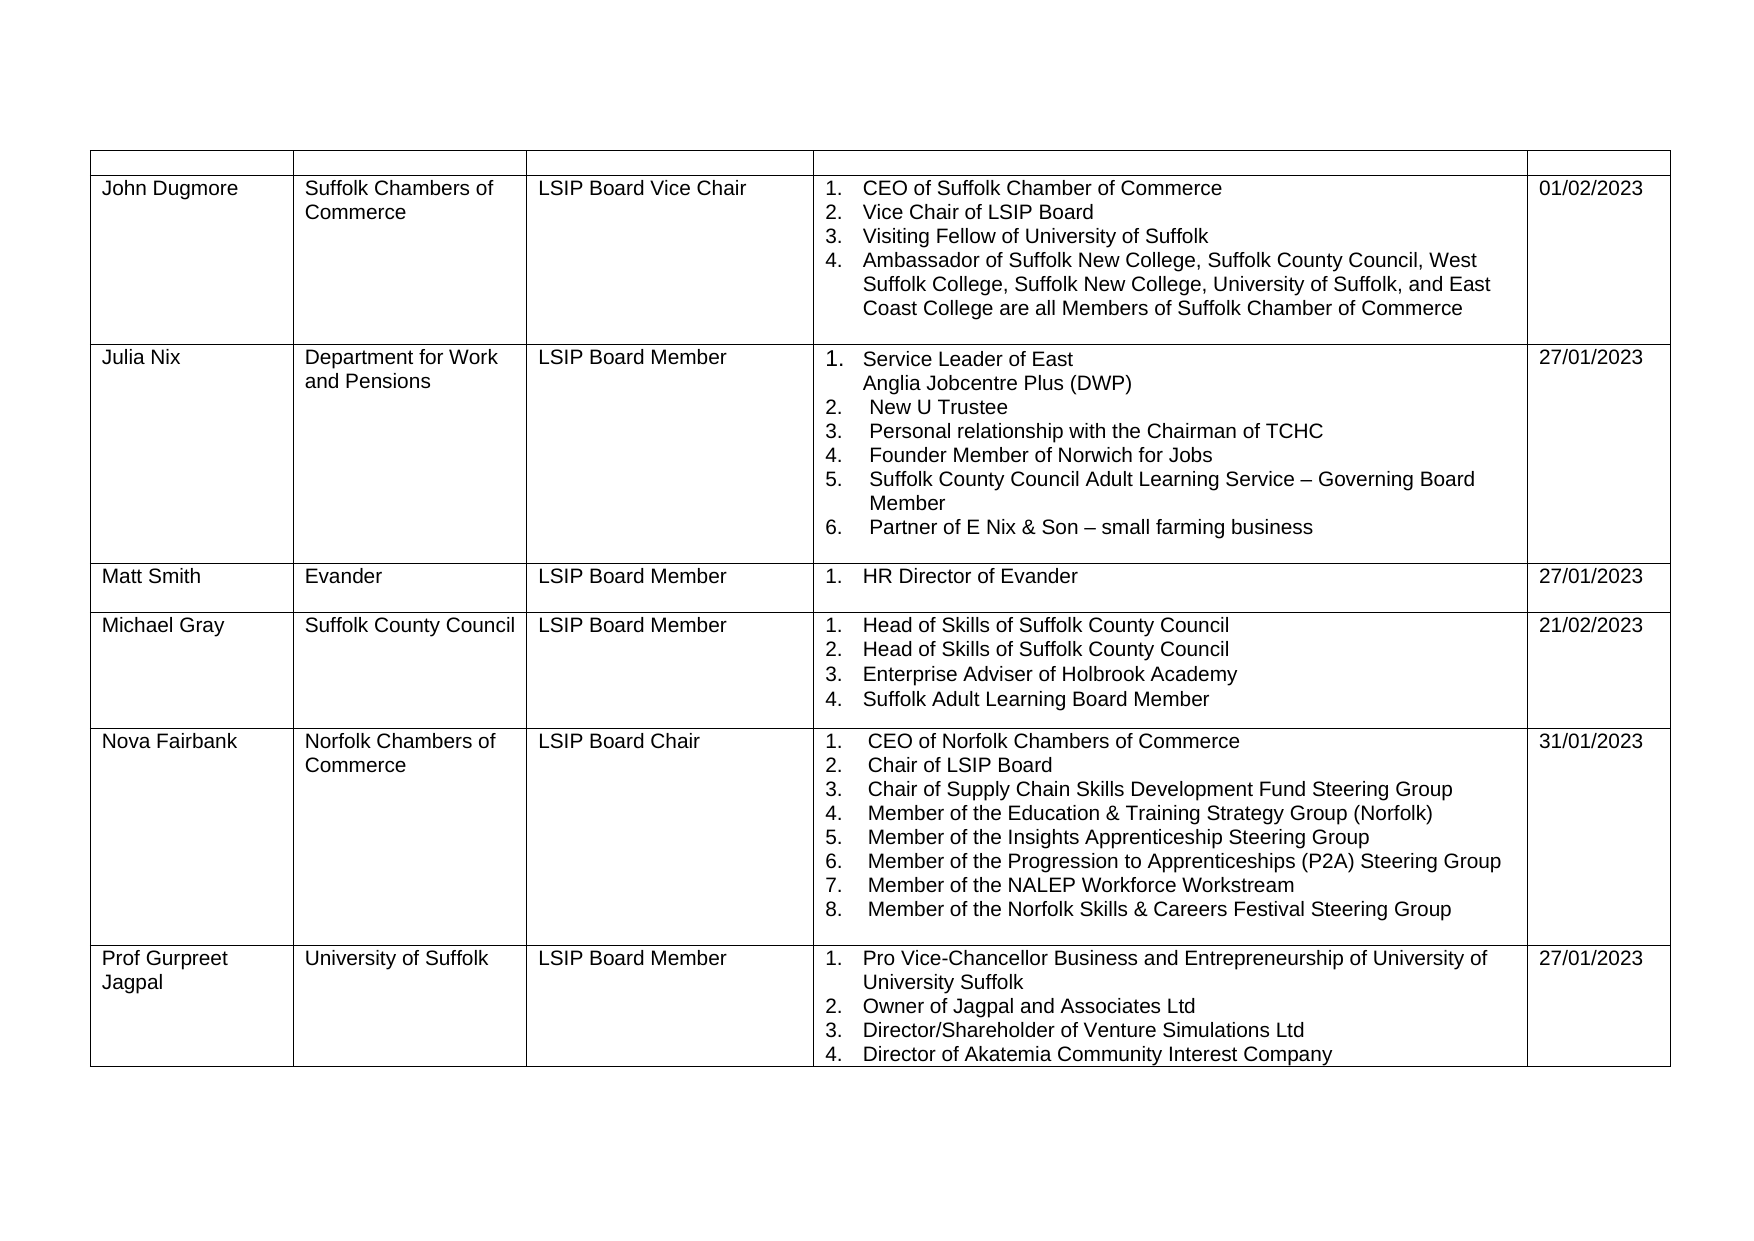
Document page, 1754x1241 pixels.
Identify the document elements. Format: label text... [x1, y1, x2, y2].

table_cell CEO of Norfolk Chambers of Commerce Chair of LSIP Board Chair of Supply Chain Skills Development Fund Steering Group Member of the Education & Training Strategy Group (Norfolk) Member of the Insights Apprenticeship Steering Group Member of the Progression to Apprenticeships (P2A) Steering Group Member of the NALEP Workforce Workstream Member of the Norfolk Skills & Careers Festival Steering Group [814, 729, 1527, 945]
table_cell Nova Fairbank [91, 729, 293, 945]
table_cell Prof Gurpreet Jagpal [91, 946, 293, 1066]
table_cell Head of Skills of Suffolk County Council Head of Skills of Suffolk County Council Enterprise Adviser of Holbrook Academy Suffolk Adult Learning Board Member [814, 613, 1527, 728]
table_cell Suffolk County Council [294, 613, 526, 728]
table_cell Julia Nix [91, 345, 293, 563]
table_cell Suffolk Chambers of Commerce [294, 176, 526, 344]
table_cell [1528, 151, 1670, 175]
table_cell CEO of Suffolk Chamber of Commerce Vice Chair of LSIP Board Visiting Fellow of University of Suffolk Ambassador of Suffolk New College, Suffolk County Council, West Suffolk College, Suffolk New College, University of Suffolk, and East Coast College are all Members of Suffolk Chamber of Commerce [814, 176, 1527, 344]
table_cell 27/01/2023 [1528, 564, 1670, 612]
table_cell [91, 151, 293, 175]
table_cell Michael Gray [91, 613, 293, 728]
table_cell LSIP Board Member [527, 345, 813, 563]
table_cell LSIP Board Vice Chair [527, 176, 813, 344]
table_cell LSIP Board Member [527, 564, 813, 612]
table_cell Matt Smith [91, 564, 293, 612]
table_cell Service Leader of East Anglia Jobcentre Plus (DWP) New U Trustee Personal relationship with the Chairman of TCHC Founder Member of Norwich for Jobs Suffolk County Council Adult Learning Service – Governing Board Member Partner of E Nix & Son – small farming business [814, 345, 1527, 563]
table_cell Pro Vice-Chancellor Business and Entrepreneurship of University of University Suffolk Owner of Jagpal and Associates Ltd Director/Shareholder of Venture Simulations Ltd Director of Akatemia Community Interest Company Member of FIPS – Financial Institutions and Professional Services Group Board member of Active Suffolk [814, 946, 1527, 1066]
table_cell [814, 151, 1527, 175]
table_cell Department for Work and Pensions [294, 345, 526, 563]
table_cell 27/01/2023 [1528, 345, 1670, 563]
table_cell 21/02/2023 [1528, 613, 1670, 728]
table_cell University of Suffolk [294, 946, 526, 1066]
table_cell LSIP Board Member [527, 946, 813, 1066]
table_cell Evander [294, 564, 526, 612]
table_cell LSIP Board Member [527, 613, 813, 728]
table_cell 31/01/2023 [1528, 729, 1670, 945]
table_cell HR Director of Evander [814, 564, 1527, 612]
table_cell 01/02/2023 [1528, 176, 1670, 344]
table_cell 27/01/2023 [1528, 946, 1670, 1066]
table_cell Norfolk Chambers of Commerce [294, 729, 526, 945]
table_cell [527, 151, 813, 175]
table_cell LSIP Board Chair [527, 729, 813, 945]
table_cell [294, 151, 526, 175]
table_cell John Dugmore [91, 176, 293, 344]
